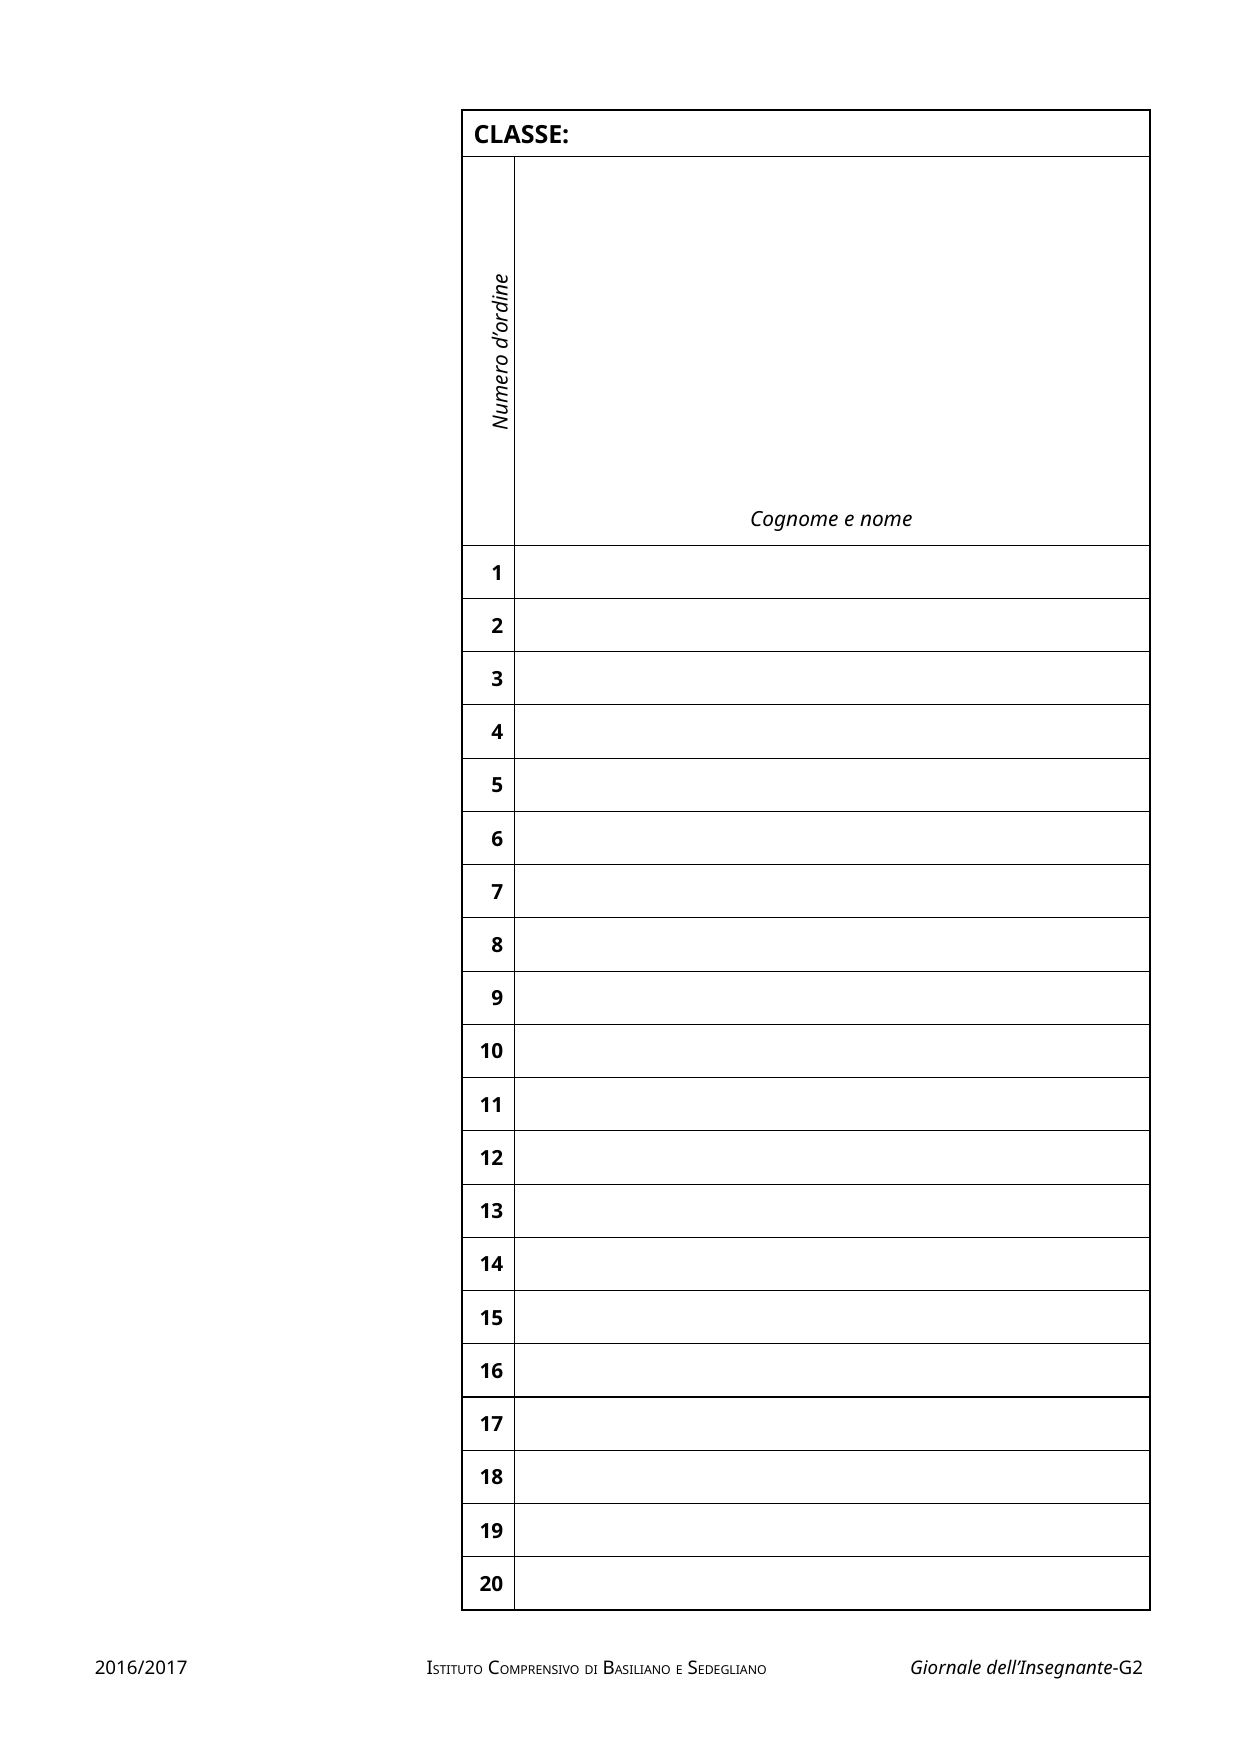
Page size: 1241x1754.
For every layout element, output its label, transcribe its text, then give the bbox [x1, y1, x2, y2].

table_cell [515, 1451, 1149, 1503]
table_cell 2 [463, 599, 514, 651]
table_cell 15 [463, 1291, 514, 1343]
table_header [610, 111, 1149, 156]
table_cell 14 [463, 1238, 514, 1290]
table_cell [515, 546, 1149, 598]
table_cell [515, 812, 1149, 864]
table_cell [515, 865, 1149, 917]
table_cell [515, 1078, 1149, 1130]
table_cell 10 [463, 1025, 514, 1077]
table_cell 11 [463, 1078, 514, 1130]
table_cell 3 [463, 652, 514, 704]
table_cell [515, 652, 1149, 704]
table_cell [515, 1185, 1149, 1237]
table_cell [515, 599, 1149, 651]
table_cell [515, 705, 1149, 758]
table_cell [515, 759, 1149, 811]
table_cell [515, 1291, 1149, 1343]
table_cell 4 [463, 705, 514, 758]
table_cell [515, 1344, 1149, 1396]
table_cell [515, 1504, 1149, 1556]
table_cell [515, 1131, 1149, 1183]
table_cell 9 [463, 972, 514, 1024]
table_cell [515, 1025, 1149, 1077]
table_cell 19 [463, 1504, 514, 1556]
table_cell 8 [463, 918, 514, 971]
table_cell [515, 1557, 1149, 1609]
table_cell [515, 1398, 1149, 1449]
table_cell Cognome e nome [515, 157, 1149, 545]
table_cell [515, 918, 1149, 971]
table_header Classe: [463, 111, 610, 156]
table_cell 20 [463, 1557, 514, 1609]
table_cell 5 [463, 759, 514, 811]
table_cell 7 [463, 865, 514, 917]
table_cell [515, 972, 1149, 1024]
table_cell [515, 1238, 1149, 1290]
table_cell 6 [463, 812, 514, 864]
table_cell 16 [463, 1344, 514, 1396]
table_cell 18 [463, 1451, 514, 1503]
table_cell 17 [463, 1398, 514, 1449]
table_cell 1 [463, 546, 514, 598]
table_cell 13 [463, 1185, 514, 1237]
table_cell Numero d’ordine [463, 157, 514, 545]
table_cell 12 [463, 1131, 514, 1183]
